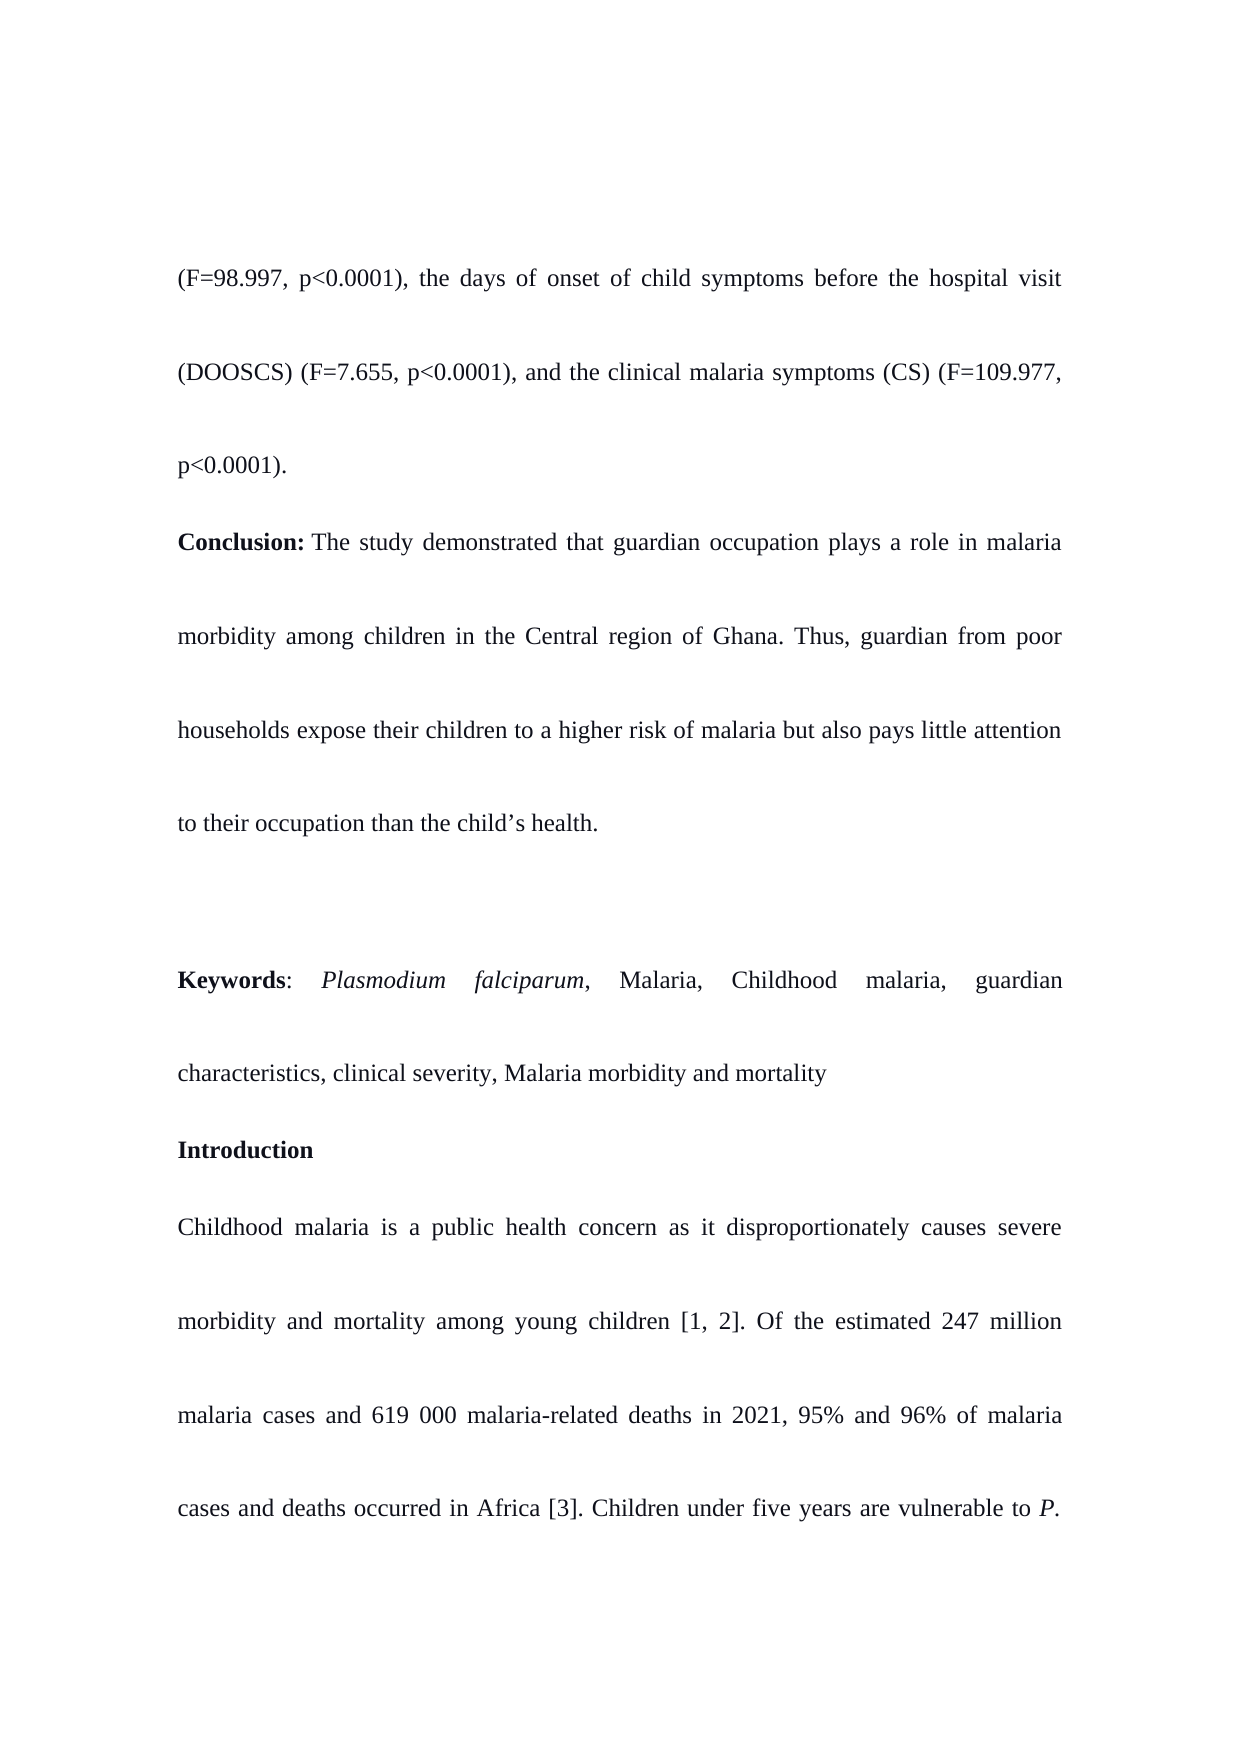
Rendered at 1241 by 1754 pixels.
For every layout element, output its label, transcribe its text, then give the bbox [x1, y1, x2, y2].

text (F=98.997, p<0.0001), the days of onset of child symptoms before the hospital visit (DOOSCS) (F=7.655, p<0.0001), and the clinical malaria symptoms (CS) (F=109.977, p<0.0001). [177, 236, 1063, 486]
text Conclusion: The study demonstrated that guardian occupation plays a role in malaria morbidity among children in the Central region of Ghana. Thus, guardian from poor households expose their children to a higher risk of malaria but also pays little attention to their occupation than the child’s health. [177, 500, 1063, 844]
text Introduction [177, 1108, 1063, 1171]
text Childhood malaria is a public health concern as it disproportionately causes severe morbidity and mortality among young children [1, 2]. Of the estimated 247 million malaria cases and 619 000 malaria-related deaths in 2021, 95% and 96% of malaria cases and deaths occurred in Africa [3]. Children under five years are vulnerable to P. [177, 1185, 1063, 1529]
text Keywords: Plasmodium falciparum, Malaria, Childhood malaria, guardian characteristics, clinical severity, Malaria morbidity and mortality [177, 937, 1063, 1094]
